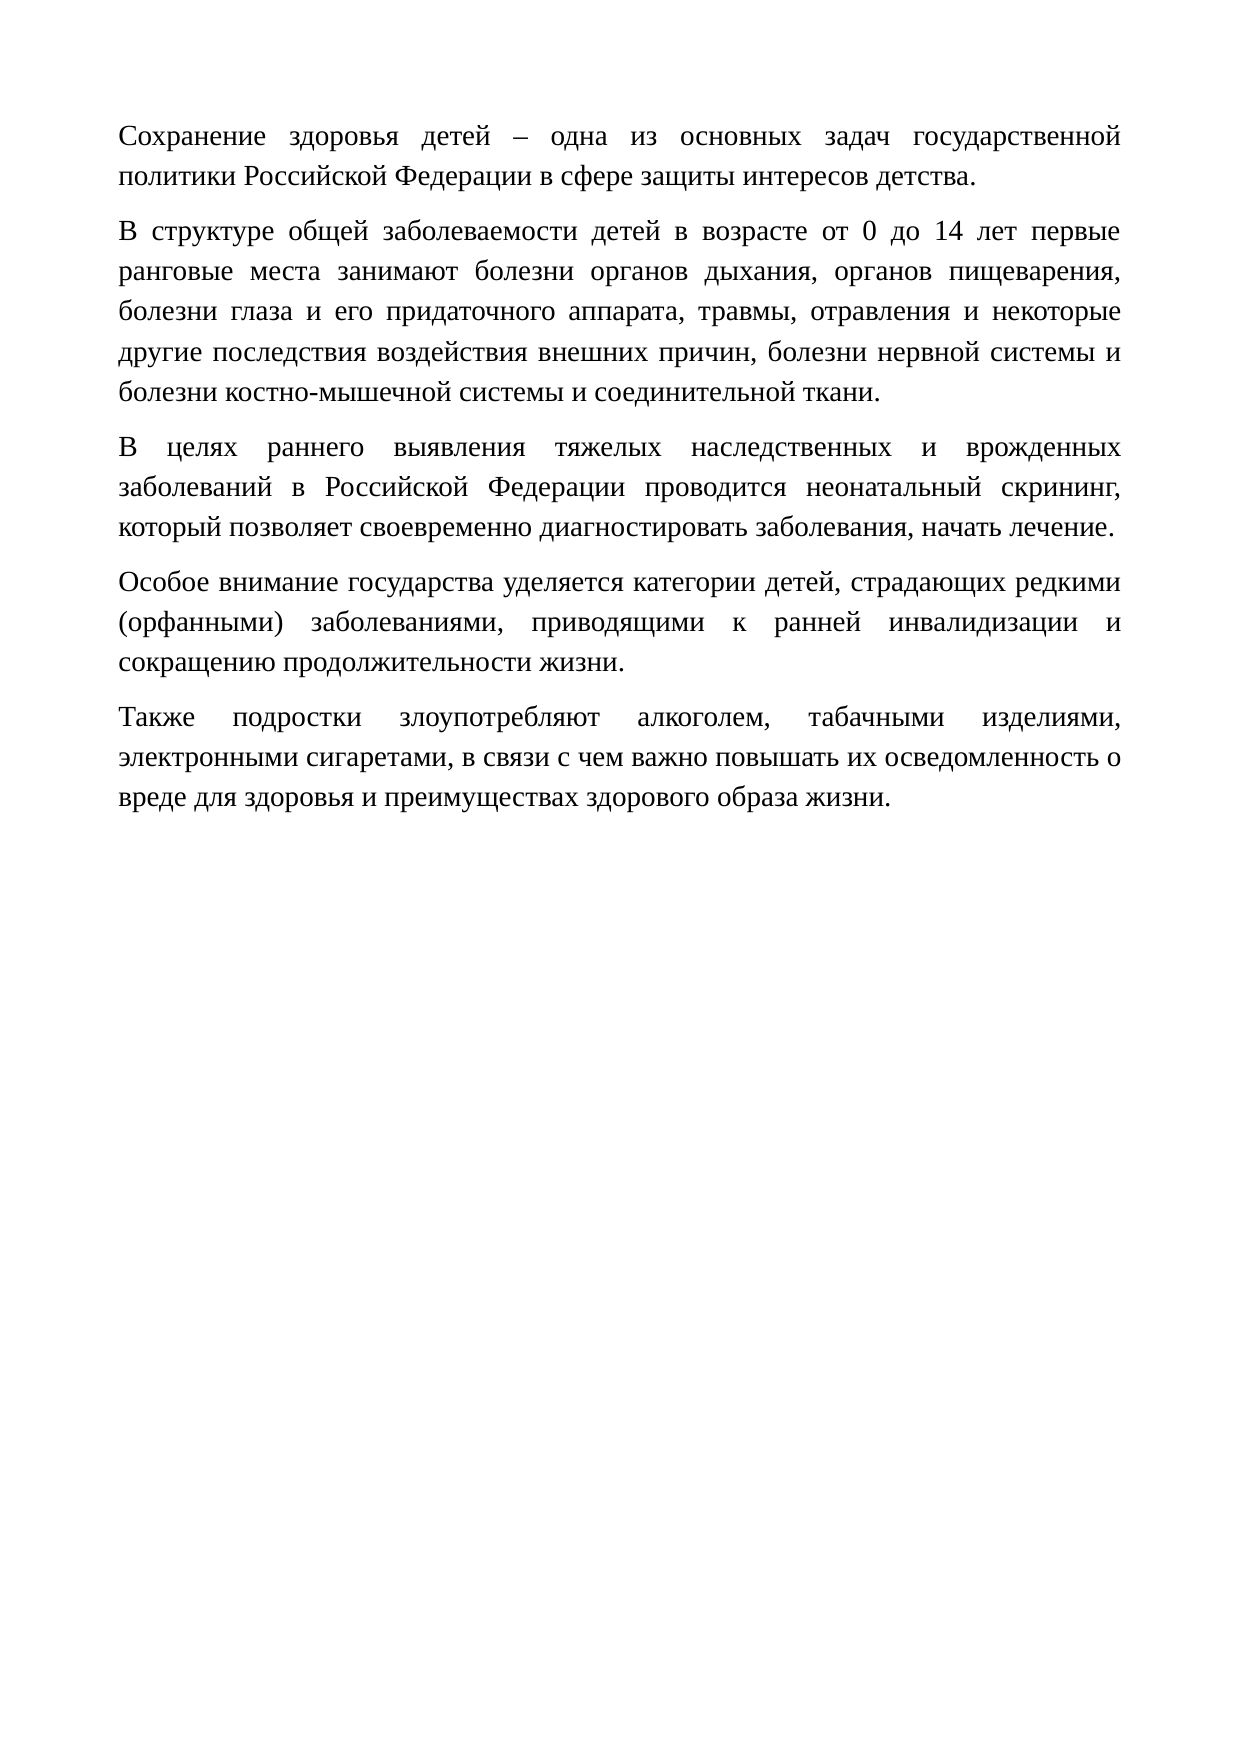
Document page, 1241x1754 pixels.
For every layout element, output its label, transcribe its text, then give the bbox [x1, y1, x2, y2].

text В структуре общей заболеваемости детей в возрасте от 0 до 14 лет первые ранговые места занимают болезни органов дыхания, органов пищеварения, болезни глаза и его придаточного аппарата, травмы, отравления и некоторые другие последствия воздействия внешних причин, болезни нервной системы и болезни костно-мышечной системы и соединительной ткани. [118, 213, 1122, 407]
text Сохранение здоровья детей – одна из основных задач государственной политики Российской Федерации в сфере защиты интересов детства. [118, 118, 1122, 192]
text В целях раннего выявления тяжелых наследственных и врожденных заболеваний в Российской Федерации проводится неонатальный скрининг, который позволяет своевременно диагностировать заболевания, начать лечение. [118, 429, 1122, 543]
text Особое внимание государства уделяется категории детей, страдающих редкими (орфанными) заболеваниями, приводящими к ранней инвалидизации и сокращению продолжительности жизни. [118, 564, 1122, 678]
text Также подростки злоупотребляют алкоголем, табачными изделиями, электронными сигаретами, в связи с чем важно повышать их осведомленность о вреде для здоровья и преимуществах здорового образа жизни. [118, 699, 1122, 813]
